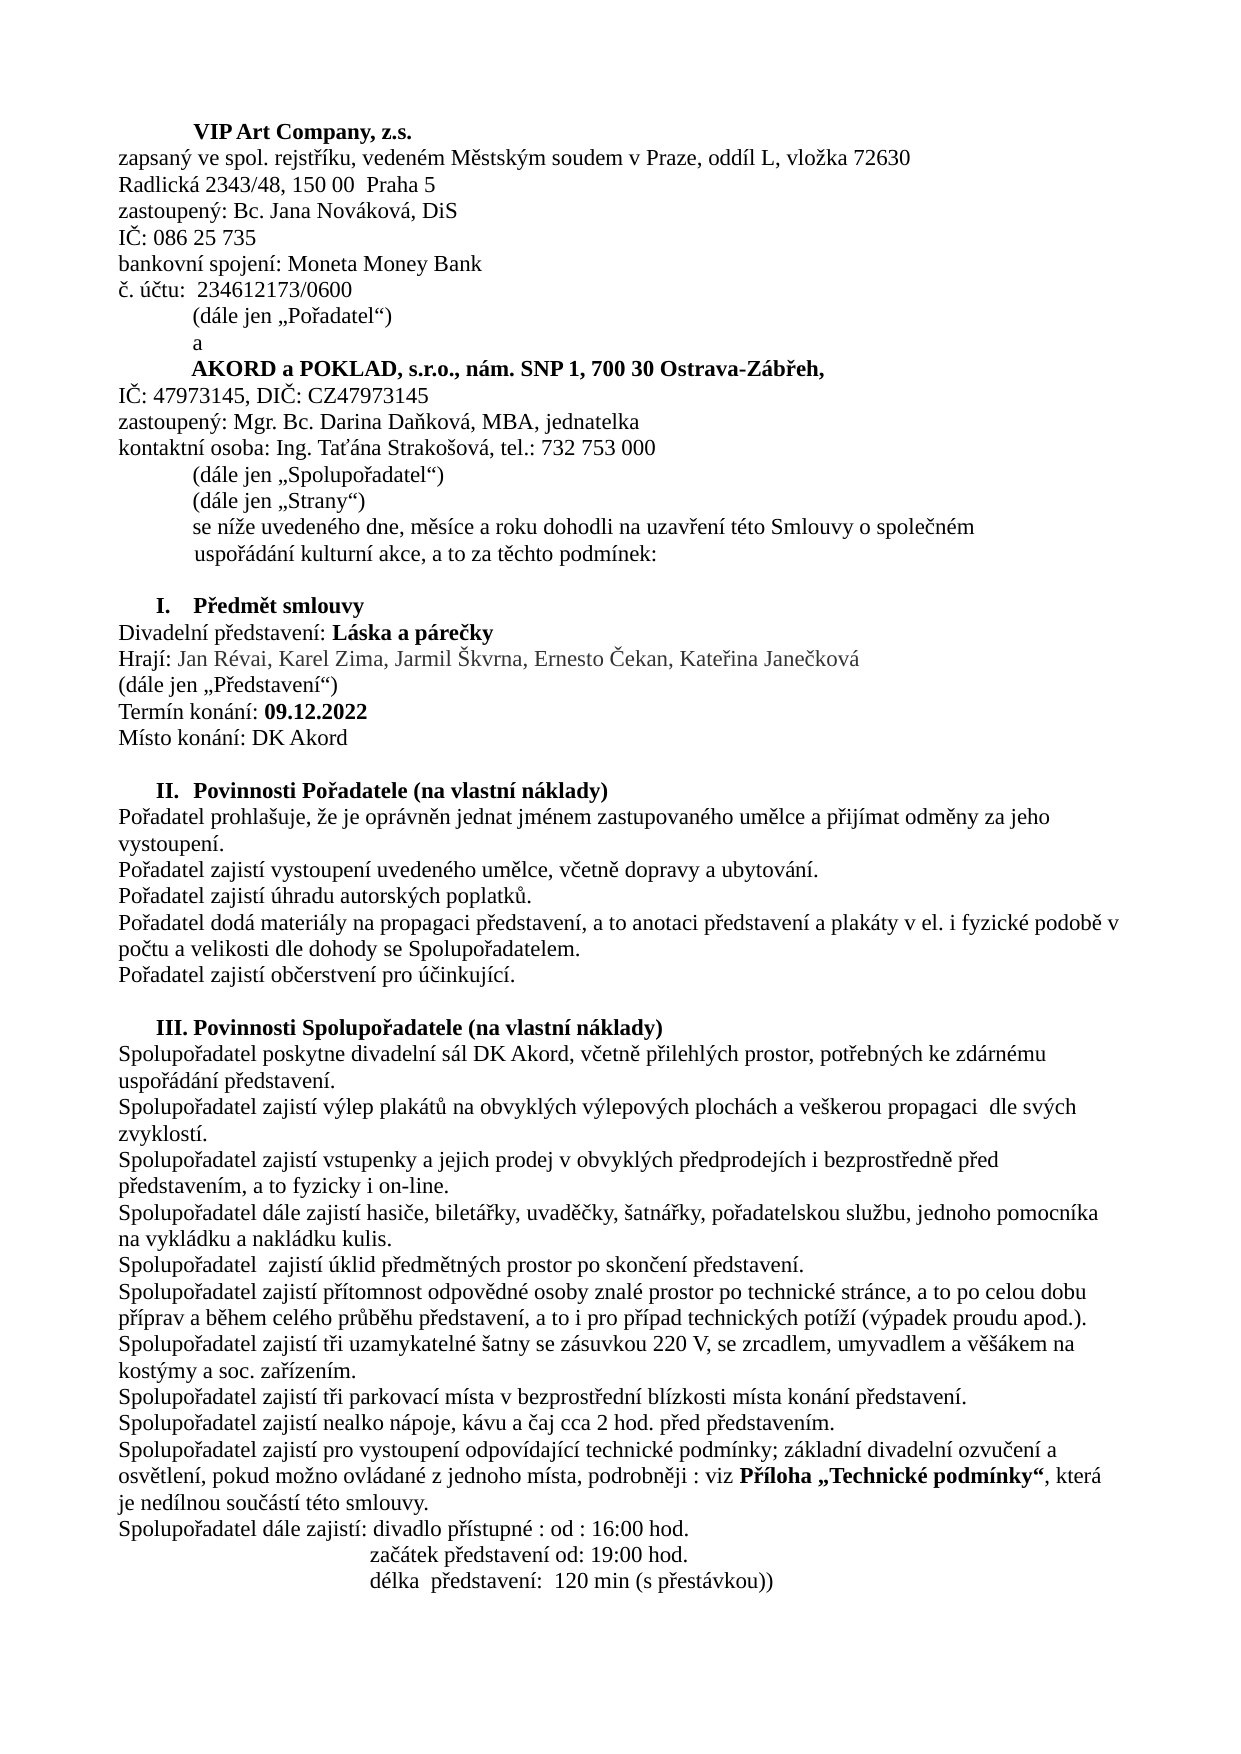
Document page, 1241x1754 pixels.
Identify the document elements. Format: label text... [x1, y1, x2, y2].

text Spolupořadatel dále zajistí hasiče, biletářky, uvaděčky, šatnářky, pořadatelskou službu, jednoho pomocníka na vykládku a nakládku kulis. [118, 1199, 1122, 1251]
text bankovní spojení: Moneta Money Bank [118, 250, 1122, 276]
text Termín konání: 09.12.2022 [118, 698, 1122, 724]
text (dále jen „Strany“) [118, 487, 1122, 513]
text AKORD a POKLAD, s.r.o., nám. SNP 1, 700 30 Ostrava-Zábřeh, [118, 355, 1122, 382]
text Spolupořadatel zajistí nealko nápoje, kávu a čaj cca 2 hod. před představením. [118, 1409, 1122, 1436]
text (dále jen „Spolupořadatel“) [118, 461, 1122, 487]
text Spolupořadatel zajistí úklid předmětných prostor po skončení představení. [118, 1251, 1122, 1278]
text Pořadatel zajistí vystoupení uvedeného umělce, včetně dopravy a ubytování. [118, 856, 1122, 882]
text (dále jen „Pořadatel“) [118, 303, 1122, 329]
text Spolupořadatel zajistí pro vystoupení odpovídající technické podmínky; základní divadelní ozvučení a osvětlení, pokud možno ovládané z jednoho místa, podrobněji : viz Příloha „Technické podmínky“, která je nedílnou součástí této smlouvy. [118, 1436, 1122, 1515]
list Povinnosti Pořadatele (na vlastní náklady) [156, 777, 1122, 803]
list Předmět smlouvy [156, 592, 1122, 619]
text zapsaný ve spol. rejstříku, vedeném Městským soudem v Praze, oddíl L, vložka 72630 [118, 144, 1122, 171]
text Pořadatel zajistí úhradu autorských poplatků. [118, 882, 1122, 909]
text Spolupořadatel poskytne divadelní sál DK Akord, včetně přilehlých prostor, potřebných ke zdárnému uspořádání představení. [118, 1041, 1122, 1093]
text Místo konání: DK Akord [118, 724, 1122, 751]
text Pořadatel dodá materiály na propagaci představení, a to anotaci představení a plakáty v el. i fyzické podobě v počtu a velikosti dle dohody se Spolupořadatelem. [118, 909, 1122, 961]
text Spolupořadatel dále zajistí: divadlo přístupné : od : 16:00 hod. [118, 1515, 1122, 1541]
text č. účtu: 234612173/0600 [118, 276, 1122, 303]
text Spolupořadatel zajistí tři parkovací místa v bezprostřední blízkosti místa konání představení. [118, 1383, 1122, 1409]
text a [118, 329, 1122, 355]
text VIP Art Company, z.s. [118, 118, 1122, 144]
text se níže uvedeného dne, měsíce a roku dohodli na uzavření této Smlouvy o společném [118, 513, 1122, 540]
text IČ: 47973145, DIČ: CZ47973145 [118, 382, 1122, 408]
text Pořadatel prohlašuje, že je oprávněn jednat jménem zastupovaného umělce a přijímat odměny za jeho vystoupení. [118, 803, 1122, 856]
text uspořádání kulturní akce, a to za těchto podmínek: [118, 540, 1122, 566]
text délka představení: 120 min (s přestávkou)) [118, 1568, 1122, 1594]
text zastoupený: Bc. Jana Nováková, DiS [118, 197, 1122, 223]
text Spolupořadatel zajistí vstupenky a jejich prodej v obvyklých předprodejích i bezprostředně před představením, a to fyzicky i on-line. [118, 1146, 1122, 1199]
text začátek představení od: 19:00 hod. [118, 1541, 1122, 1568]
text Pořadatel zajistí občerstvení pro účinkující. [118, 961, 1122, 988]
text Spolupořadatel zajistí přítomnost odpovědné osoby znalé prostor po technické stránce, a to po celou dobu příprav a během celého průběhu představení, a to i pro případ technických potíží (výpadek proudu apod.). [118, 1278, 1122, 1330]
text kontaktní osoba: Ing. Taťána Strakošová, tel.: 732 753 000 [118, 434, 1122, 461]
text IČ: 086 25 735 [118, 223, 1122, 250]
text Spolupořadatel zajistí výlep plakátů na obvyklých výlepových plochách a veškerou propagaci dle svých zvyklostí. [118, 1093, 1122, 1146]
list Povinnosti Spolupořadatele (na vlastní náklady) [156, 1014, 1122, 1041]
text Spolupořadatel zajistí tři uzamykatelné šatny se zásuvkou 220 V, se zrcadlem, umyvadlem a věšákem na kostýmy a soc. zařízením. [118, 1330, 1122, 1383]
text zastoupený: Mgr. Bc. Darina Daňková, MBA, jednatelka [118, 408, 1122, 434]
text Hrají: Jan Révai, Karel Zima, Jarmil Škvrna, Ernesto Čekan, Kateřina Janečková (dále jen „Představení“) [118, 645, 1122, 698]
text Radlická 2343/48, 150 00 Praha 5 [118, 171, 1122, 197]
text Divadelní představení: Láska a párečky [118, 619, 1122, 645]
